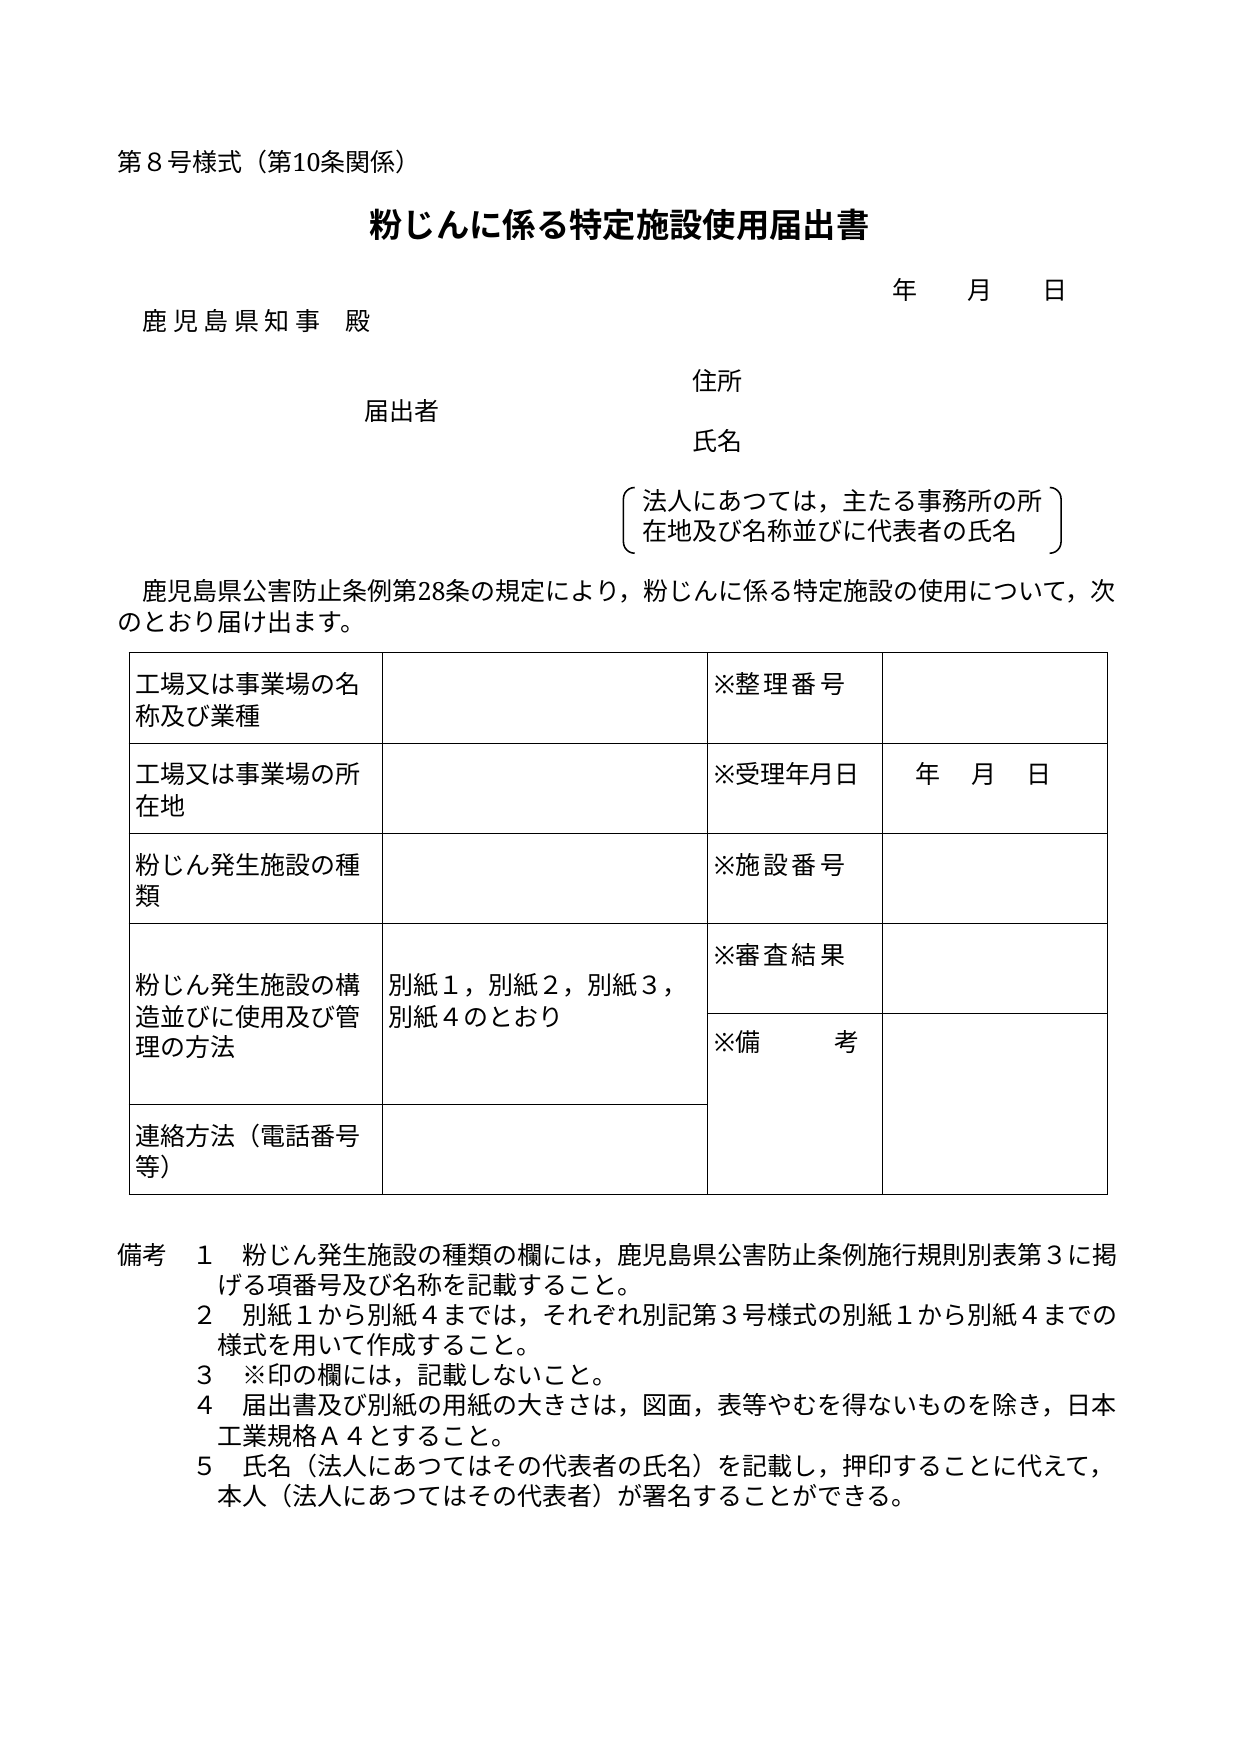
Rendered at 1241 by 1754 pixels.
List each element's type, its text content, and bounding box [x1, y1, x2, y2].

table_cell ※備 考 [708, 1014, 882, 1194]
text [117, 486, 632, 517]
table_header [883, 653, 1107, 742]
text 法人にあつては，主たる事務所の所 [625, 486, 1060, 517]
text 鹿児島県公害防止条例第28条の規定により，粉じんに係る特定施設の使用について，次 [117, 577, 1121, 607]
table_header [117, 652, 129, 1194]
table_header [383, 653, 707, 742]
table_cell ※受理年月日 [708, 744, 882, 833]
table_cell [883, 924, 1107, 1013]
table_cell 年 月 日 [883, 744, 1107, 833]
table_cell 連絡方法（電話番号 等） [130, 1105, 382, 1194]
text のとおり届け出ます。 [117, 607, 1121, 637]
table_cell ※審 査 結 果 [708, 924, 882, 1013]
text 在地及び名称並びに代表者の氏名 [625, 517, 1060, 547]
table_cell [383, 744, 707, 833]
text [117, 517, 623, 547]
text 住所 [117, 366, 1121, 396]
text 年 月 日 [117, 276, 1121, 306]
text 本人（法人にあつてはその代表者）が署名することができる。 [117, 1481, 1121, 1511]
text ２ 別紙１から別紙４までは，それぞれ別記第３号様式の別紙１から別紙４までの [117, 1300, 1121, 1331]
text 備考 １ 粉じん発生施設の種類の欄には，鹿児島県公害防止条例施行規則別表第３に掲 [117, 1240, 1121, 1270]
table_cell [883, 1014, 1107, 1194]
text 第８号様式（第10条関係） [117, 147, 1121, 177]
text 工業規格Ａ４とすること。 [117, 1421, 1121, 1451]
text ５ 氏名（法人にあつてはその代表者の氏名）を記載し，押印することに代えて， [117, 1451, 1121, 1481]
text 鹿 児 島 県 知 事 殿 [117, 306, 1121, 336]
table_cell 別紙１，別紙２，別紙３， 別紙４のとおり [383, 924, 707, 1104]
table_cell 粉じん発生施設の種 類 [130, 834, 382, 923]
text [1062, 517, 1121, 547]
text げる項番号及び名称を記載すること。 [117, 1270, 1121, 1300]
table_cell [883, 834, 1107, 923]
table_cell 粉じん発生施設の構 造並びに使用及び管 理の方法 [130, 924, 382, 1104]
text ４ 届出書及び別紙の用紙の大きさは，図面，表等やむを得ないものを除き，日本 [117, 1391, 1121, 1421]
table_header [1108, 652, 1120, 1194]
text 粉じんに係る特定施設使用届出書 [117, 207, 1121, 246]
table_cell [383, 834, 707, 923]
table_header ※整 理 番 号 [708, 653, 882, 742]
table_cell ※施 設 番 号 [708, 834, 882, 923]
table_cell 工場又は事業場の所 在地 [130, 744, 382, 833]
text 様式を用いて作成すること。 [117, 1331, 1121, 1361]
text ３ ※印の欄には，記載しないこと。 [117, 1361, 1121, 1391]
text 届出者 [117, 396, 1121, 426]
text [1053, 486, 1121, 517]
table_header 工場又は事業場の名 称及び業種 [130, 653, 382, 742]
table_cell [383, 1105, 707, 1194]
text 氏名 [117, 426, 1121, 456]
